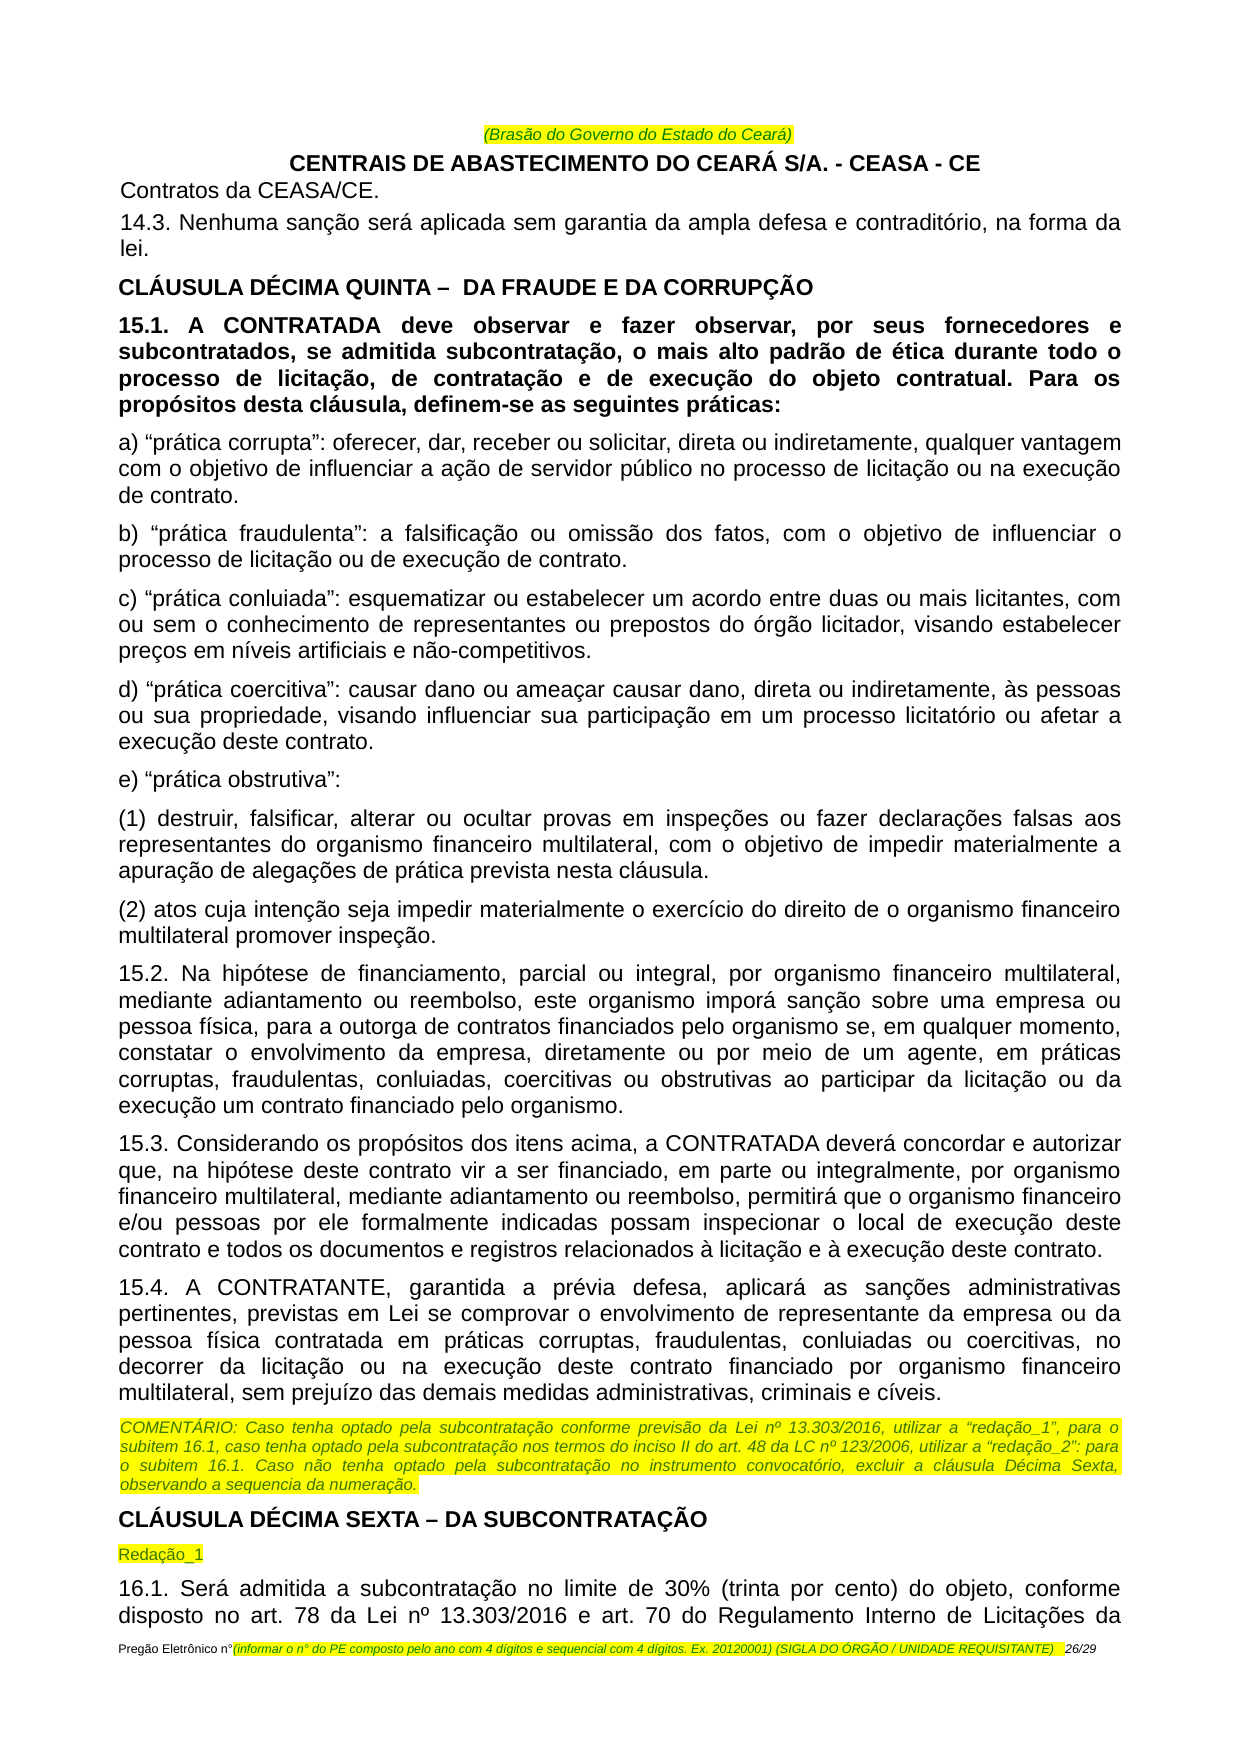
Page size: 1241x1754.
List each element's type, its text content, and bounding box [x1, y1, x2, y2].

text (1) destruir, falsificar, alterar ou ocultar provas em inspeções ou fazer declarações falsas aos representantes do organismo financeiro multilateral, com o objetivo de impedir materialmente a apuração de alegações de prática prevista nesta cláusula. [118, 805, 1122, 884]
text CLÁUSULA DÉCIMA SEXTA – DA SUBCONTRATAÇÃO [118, 1506, 1122, 1532]
text d) “prática coercitiva”: causar dano ou ameaçar causar dano, direta ou indiretamente, às pessoas ou sua propriedade, visando influenciar sua participação em um processo licitatório ou afetar a execução deste contrato. [118, 676, 1122, 754]
text COMENTÁRIO: Caso tenha optado pela subcontratação conforme previsão da Lei nº 13.303/2016, utilizar a “redação_1”, para o subitem 16.1, caso tenha optado pela subcontratação nos termos do inciso II do art. 48 da LC nº 123/2006, utilizar a “redação_2”: para o subitem 16.1. Caso não tenha optado pela subcontratação no instrumento convocatório, excluir a cláusula Décima Sexta, observando a sequencia da numeração. [120, 1417, 1122, 1494]
text 15.2. Na hipótese de financiamento, parcial ou integral, por organismo financeiro multilateral, mediante adiantamento ou reembolso, este organismo imporá sanção sobre uma empresa ou pessoa física, para a outorga de contratos financiados pelo organismo se, em qualquer momento, constatar o envolvimento da empresa, diretamente ou por meio de um agente, em práticas corruptas, fraudulentas, conluiadas, coercitivas ou obstrutivas ao participar da licitação ou da execução um contrato financiado pelo organismo. [118, 960, 1122, 1118]
text 15.1. A CONTRATADA deve observar e fazer observar, por seus fornecedores e subcontratados, se admitida subcontratação, o mais alto padrão de ética durante todo o processo de licitação, de contratação e de execução do objeto contratual. Para os propósitos desta cláusula, definem-se as seguintes práticas: [118, 312, 1122, 417]
text 14.3. Nenhuma sanção será aplicada sem garantia da ampla defesa e contraditório, na forma da lei. [120, 209, 1122, 262]
text 16.1. Será admitida a subcontratação no limite de 30% (trinta por cento) do objeto, conforme disposto no art. 78 da Lei nº 13.303/2016 e art. 70 do Regulamento Interno de Licitações da [118, 1575, 1122, 1628]
text 15.3. Considerando os propósitos dos itens acima, a CONTRATADA deverá concordar e autorizar que, na hipótese deste contrato vir a ser financiado, em parte ou integralmente, por organismo financeiro multilateral, mediante adiantamento ou reembolso, permitirá que o organismo financeiro e/ou pessoas por ele formalmente indicadas possam inspecionar o local de execução deste contrato e todos os documentos e registros relacionados à licitação e à execução deste contrato. [118, 1130, 1122, 1262]
text (2) atos cuja intenção seja impedir materialmente o exercício do direito de o organismo financeiro multilateral promover inspeção. [118, 896, 1122, 948]
text b) “prática fraudulenta”: a falsificação ou omissão dos fatos, com o objetivo de influenciar o processo de licitação ou de execução de contrato. [118, 520, 1122, 573]
text e) “prática obstrutiva”: [118, 766, 1122, 793]
text 15.4. A CONTRATANTE, garantida a prévia defesa, aplicará as sanções administrativas pertinentes, previstas em Lei se comprovar o envolvimento de representante da empresa ou da pessoa física contratada em práticas corruptas, fraudulentas, conluiadas ou coercitivas, no decorrer da licitação ou na execução deste contrato financiado por organismo financeiro multilateral, sem prejuízo das demais medidas administrativas, criminais e cíveis. [118, 1274, 1122, 1406]
text Redação_1 [118, 1544, 1122, 1563]
text CLÁUSULA DÉCIMA QUINTA – DA FRAUDE E DA CORRUPÇÃO [118, 273, 1122, 300]
text c) “prática conluiada”: esquematizar ou estabelecer um acordo entre duas ou mais licitantes, com ou sem o conhecimento de representantes ou prepostos do órgão licitador, visando estabelecer preços em níveis artificiais e não-competitivos. [118, 584, 1122, 664]
text a) “prática corrupta”: oferecer, dar, receber ou solicitar, direta ou indiretamente, qualquer vantagem com o objetivo de influenciar a ação de servidor público no processo de licitação ou na execução de contrato. [118, 429, 1122, 508]
text Contratos da CEASA/CE. [120, 177, 1122, 203]
